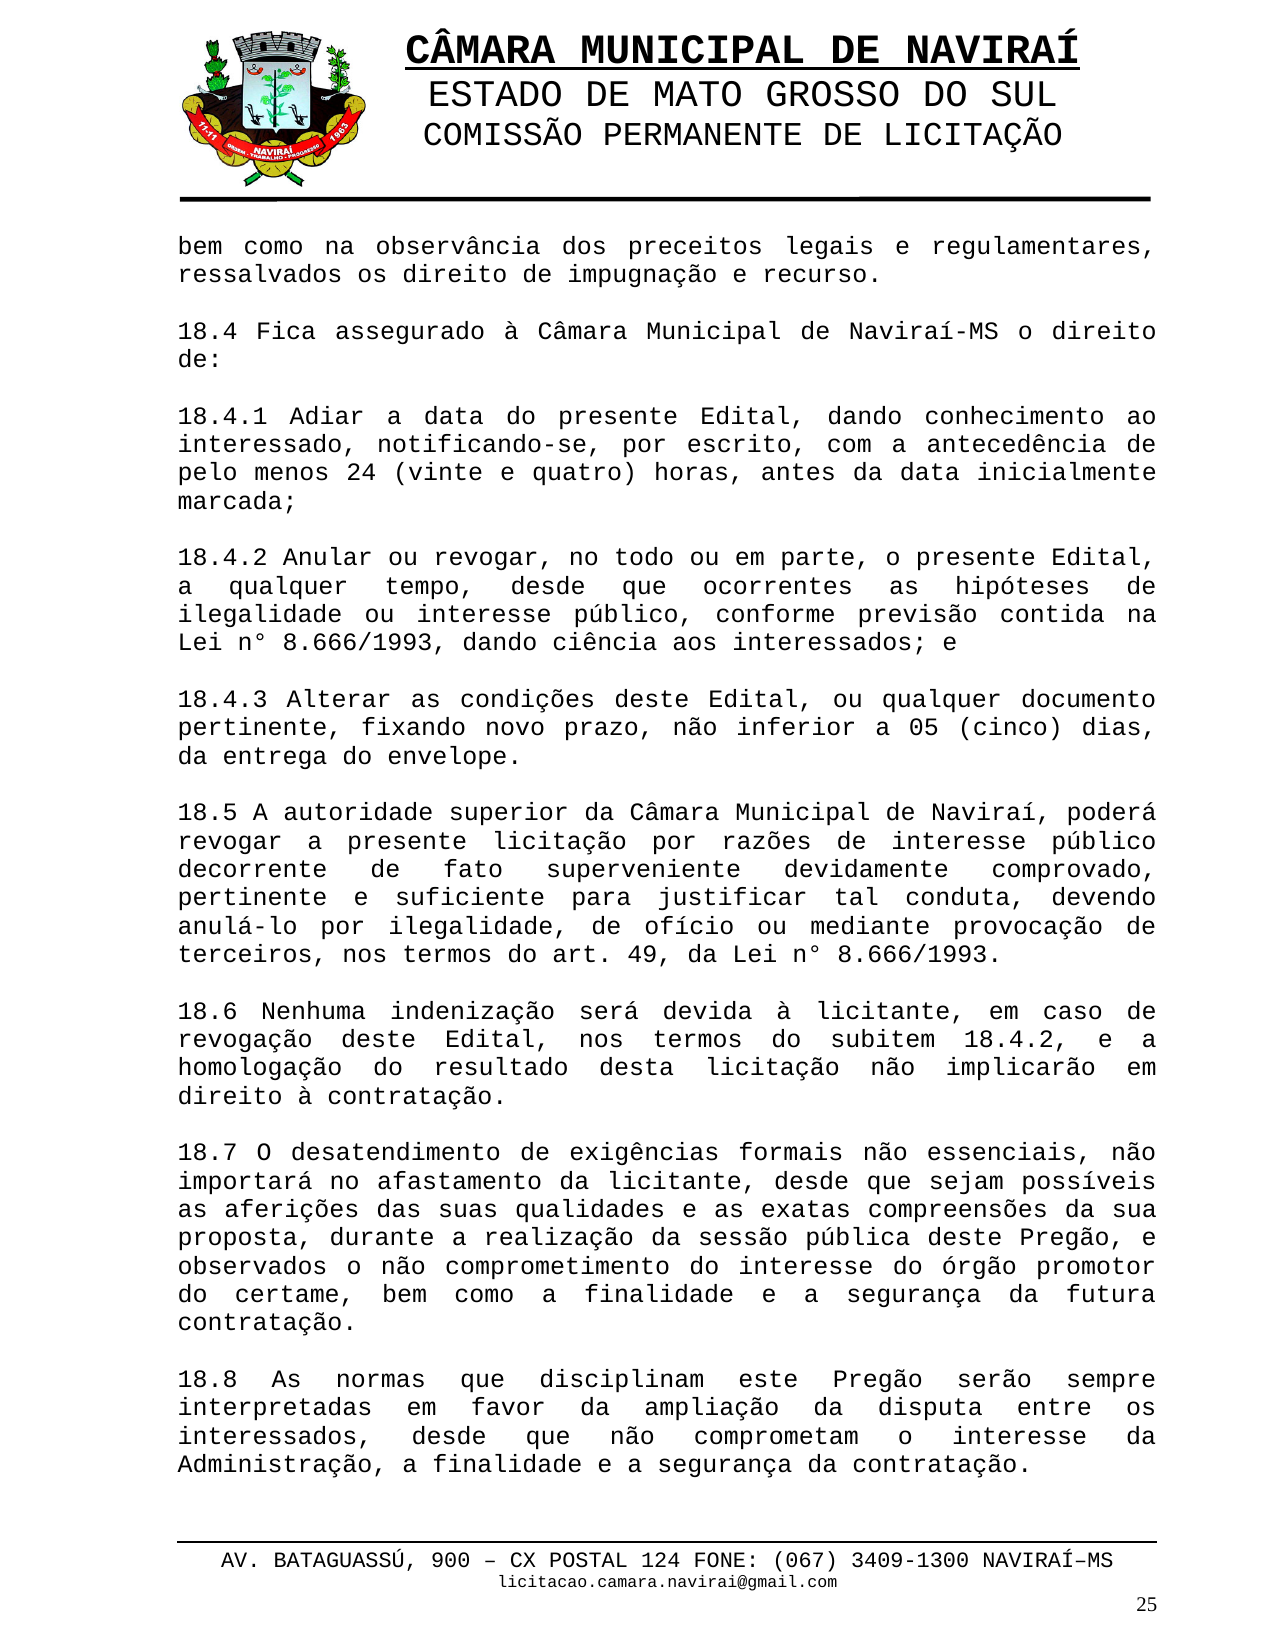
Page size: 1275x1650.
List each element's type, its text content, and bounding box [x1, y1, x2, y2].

text 18.4.3 Alterar as condições deste Edital, ou qualquer documento pertinente, fixando novo prazo, não inferior a 05 (cinco) dias, da entrega do envelope. [177, 687, 1157, 772]
text 18.6 Nenhuma indenização será devida à licitante, em caso de revogação deste Edital, nos termos do subitem 18.4.2, e a homologação do resultado desta licitação não implicarão em direito à contratação. [177, 998, 1157, 1112]
text 18.4.1 Adiar a data do presente Edital, dando conhecimento ao interessado, notificando-se, por escrito, com a antecedência de pelo menos 24 (vinte e quatro) horas, antes da data inicialmente marcada; [177, 403, 1157, 517]
text 18.7 O desatendimento de exigências formais não essenciais, não importará no afastamento da licitante, desde que sejam possíveis as aferições das suas qualidades e as exatas compreensões da sua proposta, durante a realização da sessão pública deste Pregão, e observados o não comprometimento do interesse do órgão promotor do certame, bem como a finalidade e a segurança da futura contratação. [177, 1140, 1157, 1338]
text 18.4 Fica assegurado à Câmara Municipal de Naviraí-MS o direito de: [177, 318, 1157, 375]
text bem como na observância dos preceitos legais e regulamentares, ressalvados os direito de impugnação e recurso. [177, 233, 1157, 290]
text 18.8 As normas que disciplinam este Pregão serão sempre interpretadas em favor da ampliação da disputa entre os interessados, desde que não comprometam o interesse da Administração, a finalidade e a segurança da contratação. [177, 1367, 1157, 1480]
text 18.4.2 Anular ou revogar, no todo ou em parte, o presente Edital, a qualquer tempo, desde que ocorrentes as hipóteses de ilegalidade ou interesse público, conforme previsão contida na Lei n° 8.666/1993, dando ciência aos interessados; e [177, 545, 1157, 658]
text 18.5 A autoridade superior da Câmara Municipal de Naviraí, poderá revogar a presente licitação por razões de interesse público decorrente de fato superveniente devidamente comprovado, pertinente e suficiente para justificar tal conduta, devendo anulá-lo por ilegalidade, de ofício ou mediante provocação de terceiros, nos termos do art. 49, da Lei n° 8.666/1993. [177, 800, 1157, 970]
